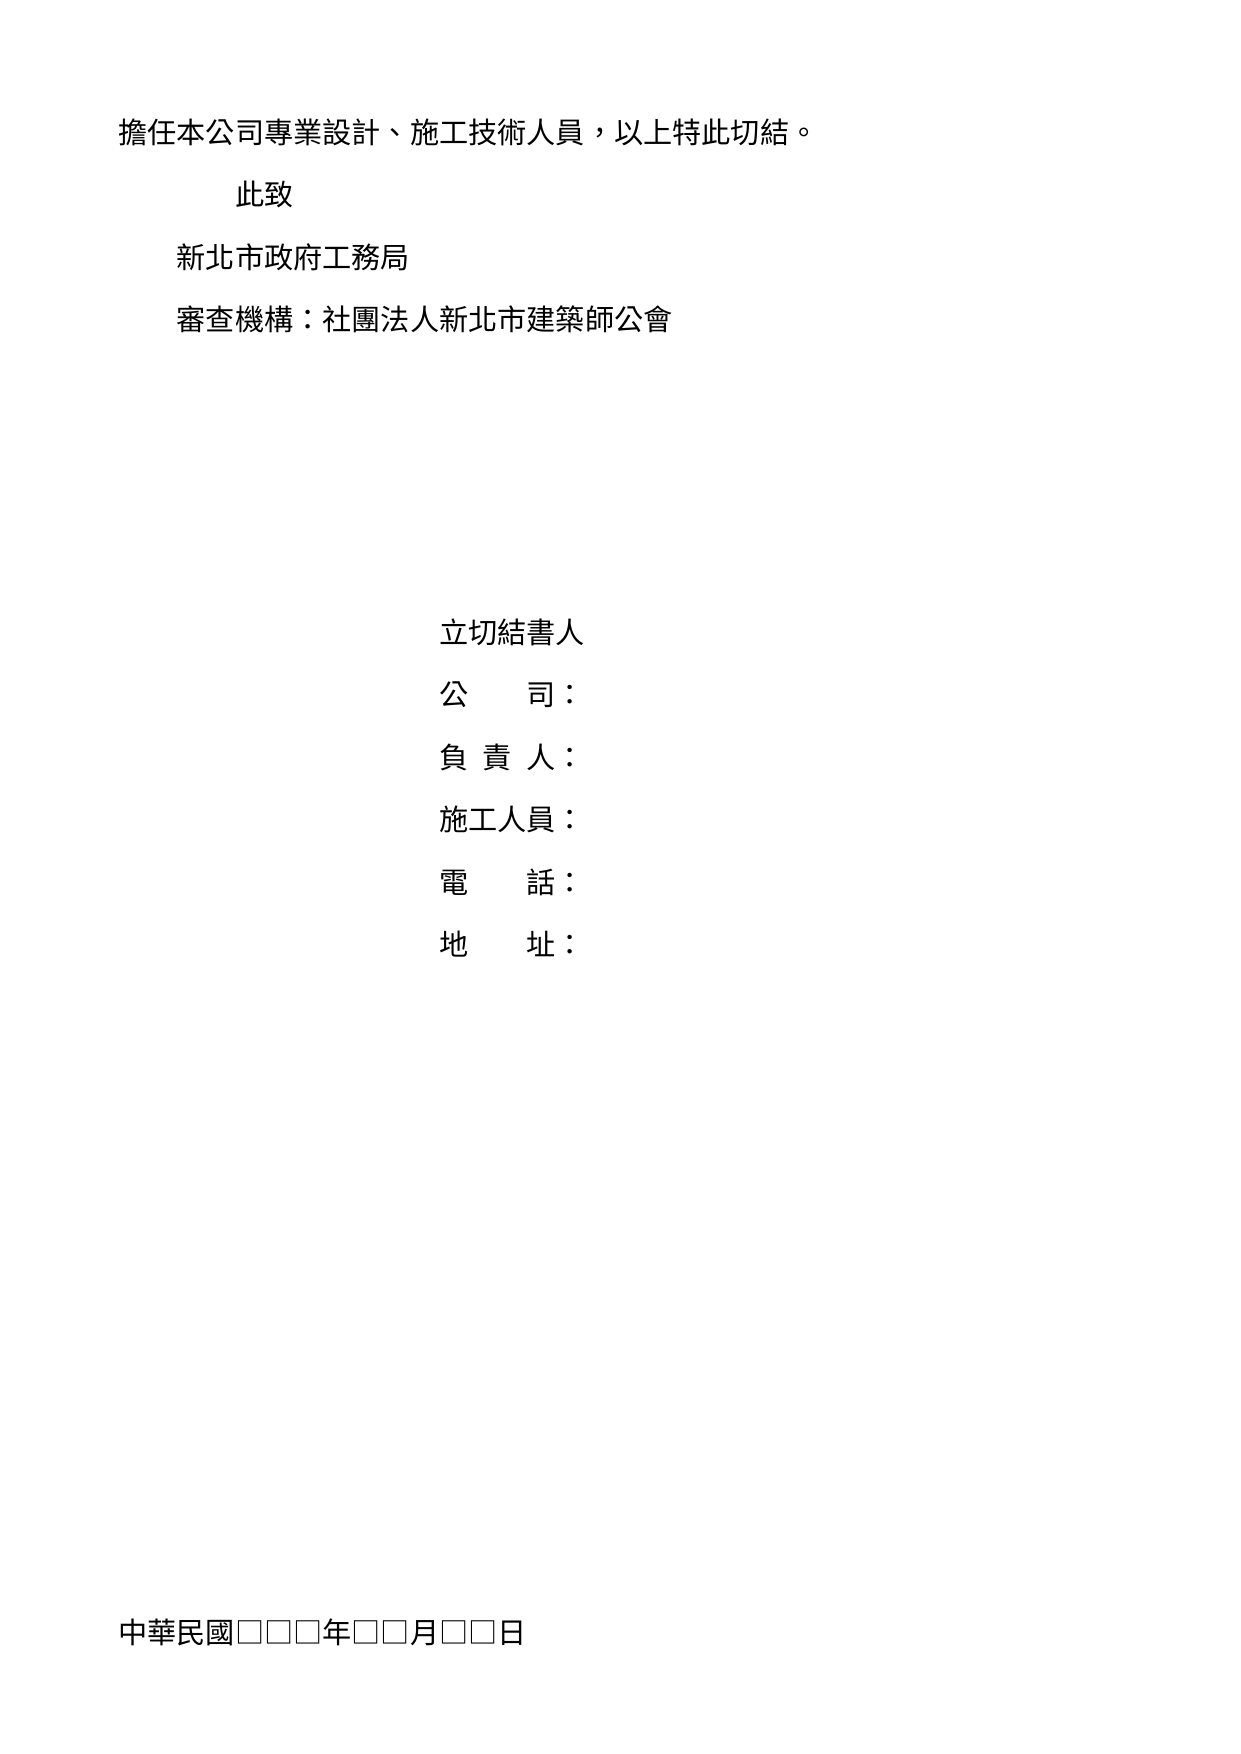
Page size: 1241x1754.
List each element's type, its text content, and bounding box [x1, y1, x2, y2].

text 此致 [118, 151, 1122, 214]
text 電 話： [118, 839, 1122, 901]
text 審查機構：社團法人新北市建築師公會 [118, 276, 1122, 339]
text 新北市政府工務局 [118, 214, 1122, 276]
text 公 司： [118, 651, 1122, 714]
text 負 責 人： [118, 714, 1122, 776]
text 擔任本公司專業設計、施工技術人員，以上特此切結。 [118, 89, 1122, 151]
text 地 址： [118, 901, 1122, 964]
text 立切結書人 [118, 589, 1122, 651]
text 施工人員： [118, 776, 1122, 839]
text 中華民國□□□年□□月□□日 [118, 1589, 1122, 1651]
